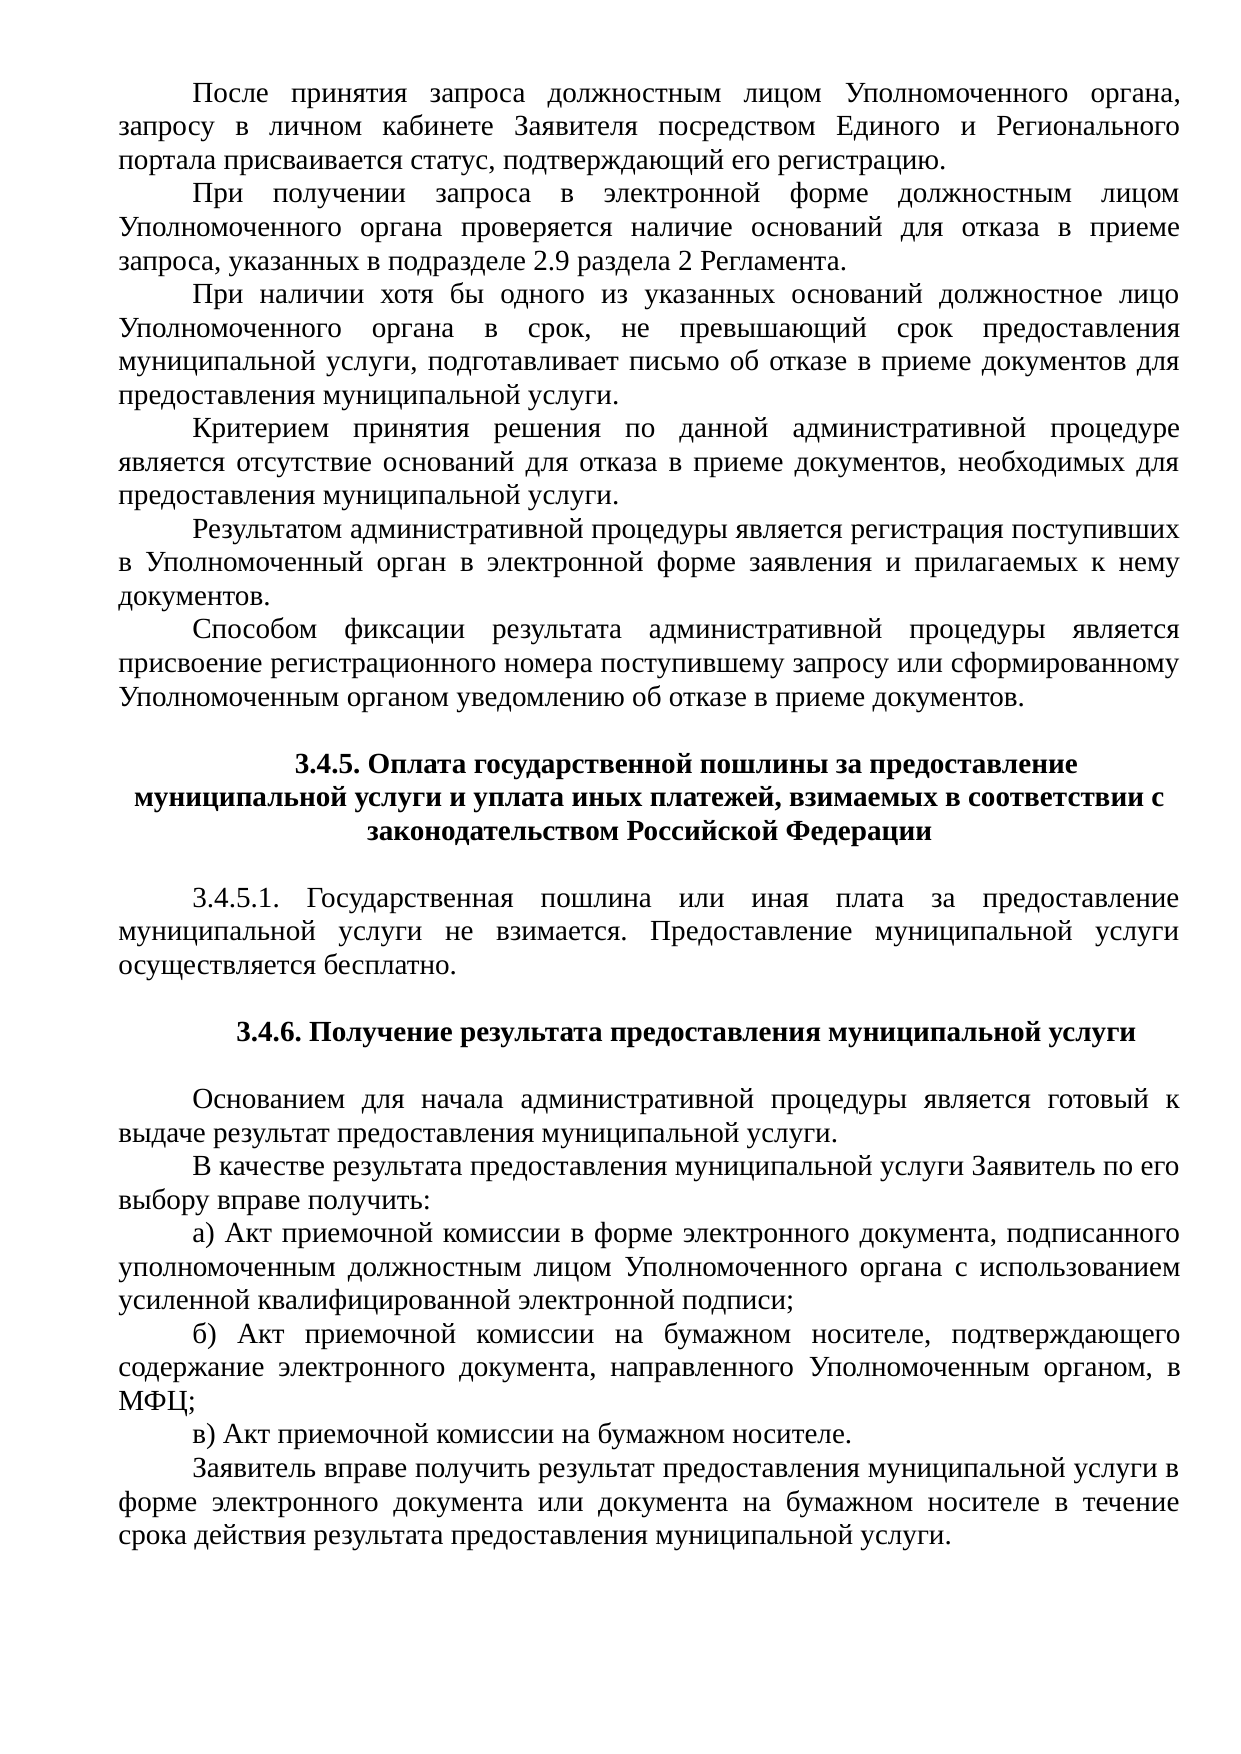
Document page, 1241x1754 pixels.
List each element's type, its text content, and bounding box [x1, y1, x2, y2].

text 3.4.5. Оплата государственной пошлины за предоставление муниципальной услуги и уплата иных платежей, взимаемых в соответствии с законодательством Российской Федерации [118, 746, 1181, 846]
text Результатом административной процедуры является регистрация поступивших в Уполномоченный орган в электронной форме заявления и прилагаемых к нему документов. [118, 511, 1181, 612]
text а) Акт приемочной комиссии в форме электронного документа, подписанного уполномоченным должностным лицом Уполномоченного органа с использованием усиленной квалифицированной электронной подписи; [118, 1215, 1181, 1316]
text Основанием для начала административной процедуры является готовый к выдаче результат предоставления муниципальной услуги. [118, 1081, 1181, 1148]
text в) Акт приемочной комиссии на бумажном носителе. [118, 1417, 1181, 1450]
text б) Акт приемочной комиссии на бумажном носителе, подтверждающего содержание электронного документа, направленного Уполномоченным органом, в МФЦ; [118, 1316, 1181, 1417]
text При наличии хотя бы одного из указанных оснований должностное лицо Уполномоченного органа в срок, не превышающий срок предоставления муниципальной услуги, подготавливает письмо об отказе в приеме документов для предоставления муниципальной услуги. [118, 276, 1181, 410]
text Способом фиксации результата административной процедуры является присвоение регистрационного номера поступившему запросу или сформированному Уполномоченным органом уведомлению об отказе в приеме документов. [118, 612, 1181, 712]
text После принятия запроса должностным лицом Уполномоченного органа, запросу в личном кабинете Заявителя посредством Единого и Регионального портала присваивается статус, подтверждающий его регистрацию. [118, 75, 1181, 176]
text 3.4.6. Получение результата предоставления муниципальной услуги [118, 1014, 1181, 1048]
text Критерием принятия решения по данной административной процедуре является отсутствие оснований для отказа в приеме документов, необходимых для предоставления муниципальной услуги. [118, 410, 1181, 511]
text В качестве результата предоставления муниципальной услуги Заявитель по его выбору вправе получить: [118, 1148, 1181, 1215]
text 3.4.5.1. Государственная пошлина или иная плата за предоставление муниципальной услуги не взимается. Предоставление муниципальной услуги осуществляется бесплатно. [118, 880, 1181, 981]
text При получении запроса в электронной форме должностным лицом Уполномоченного органа проверяется наличие оснований для отказа в приеме запроса, указанных в подразделе 2.9 раздела 2 Регламента. [118, 176, 1181, 276]
text Заявитель вправе получить результат предоставления муниципальной услуги в форме электронного документа или документа на бумажном носителе в течение срока действия результата предоставления муниципальной услуги. [118, 1450, 1181, 1551]
